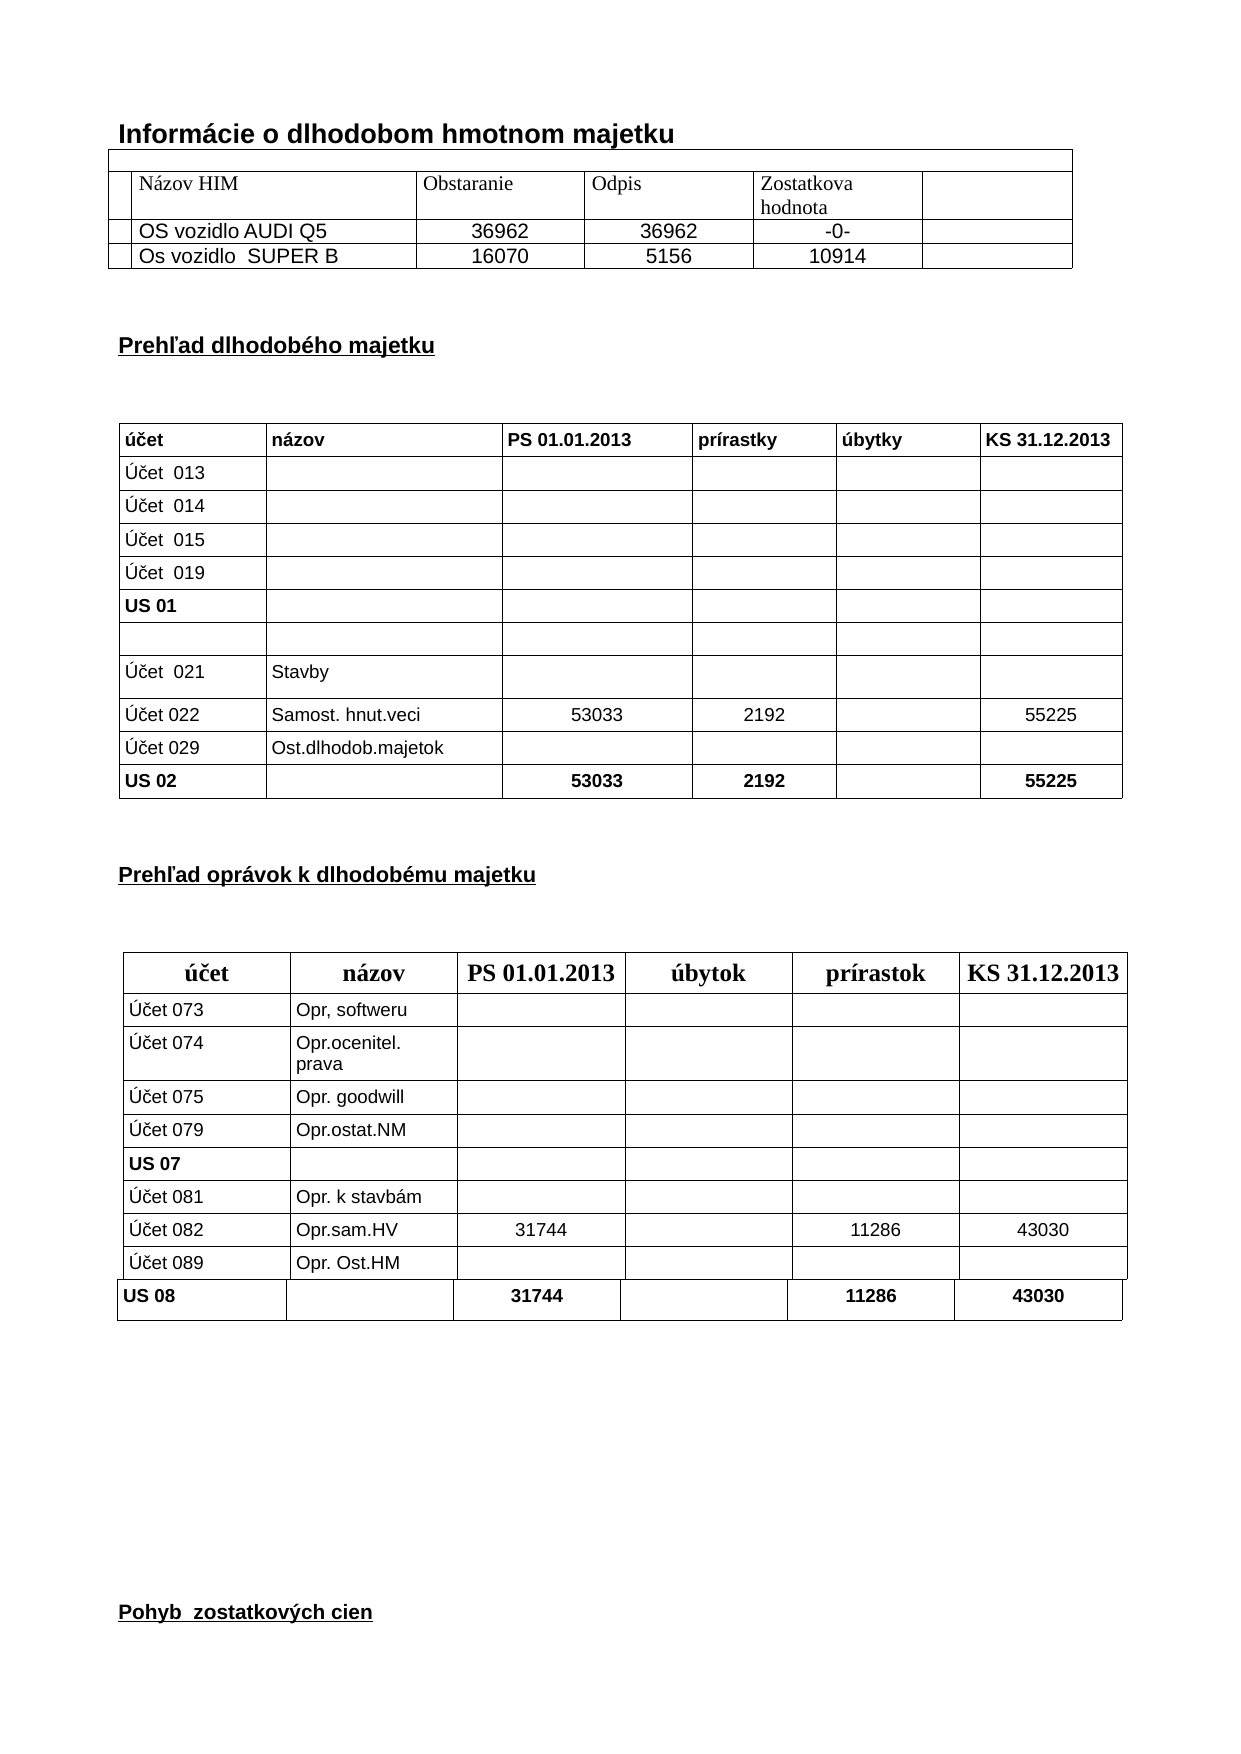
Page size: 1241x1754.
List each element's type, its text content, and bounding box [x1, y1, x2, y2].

text Pohyb zostatkových cien [118, 1600, 1122, 1624]
table_cell [693, 590, 836, 622]
table_cell Účet 013 [120, 457, 266, 489]
table_header [287, 1280, 453, 1319]
table_cell [837, 491, 980, 523]
table_header 31744 [454, 1280, 620, 1319]
table_header názov [291, 953, 457, 992]
table_header úbytky [837, 424, 980, 456]
table_cell [503, 524, 692, 556]
table_cell [923, 220, 1072, 243]
table_cell [837, 623, 980, 655]
table_header [621, 1280, 787, 1319]
table_header účet [124, 953, 290, 992]
table_cell [981, 457, 1122, 489]
table_cell Opr. k stavbám [291, 1181, 457, 1213]
table_cell Stavby [267, 656, 502, 698]
table_cell [693, 557, 836, 589]
table_cell [503, 457, 692, 489]
table_cell [109, 172, 131, 219]
table_cell [793, 1115, 959, 1147]
table_cell [693, 491, 836, 523]
table_cell [626, 1115, 792, 1147]
table_cell [693, 457, 836, 489]
table_cell [793, 1081, 959, 1113]
table_cell Účet 074 [124, 1027, 290, 1080]
table_cell 36962 [417, 220, 584, 243]
table_cell 10914 [754, 244, 922, 267]
table_cell -0- [754, 220, 922, 243]
table_cell Odpis [585, 172, 753, 219]
table_cell [267, 457, 502, 489]
table_cell [626, 994, 792, 1026]
table_cell Os vozidlo SUPER B [132, 244, 416, 267]
table_header 43030 [955, 1280, 1122, 1319]
table_cell [981, 623, 1122, 655]
table_cell [267, 557, 502, 589]
table_cell Obstaranie [417, 172, 584, 219]
table_header KS 31.12.2013 [981, 424, 1122, 456]
table_cell [120, 623, 266, 655]
table_cell 16070 [417, 244, 584, 267]
table_header 11286 [788, 1280, 954, 1319]
table_cell [267, 524, 502, 556]
table_cell Účet 014 [120, 491, 266, 523]
table_cell [793, 994, 959, 1026]
table_cell [960, 1081, 1127, 1113]
table_header KS 31.12.2013 [960, 953, 1127, 992]
table_cell [109, 244, 131, 267]
table_cell Účet 089 [124, 1247, 290, 1279]
table_cell Ost.dlhodob.majetok [267, 732, 502, 764]
table_cell Opr. goodwill [291, 1081, 457, 1113]
table_header názov [267, 424, 502, 456]
table_cell [837, 457, 980, 489]
table_cell Opr.ocenitel. prava [291, 1027, 457, 1080]
table_cell 55225 [981, 699, 1122, 731]
table_header úbytok [626, 953, 792, 992]
table_cell [458, 1081, 625, 1113]
table_cell [960, 1027, 1127, 1080]
table_cell US 02 [120, 765, 266, 797]
table_cell 55225 [981, 765, 1122, 797]
table_cell [960, 1181, 1127, 1213]
table_cell 2192 [693, 765, 836, 797]
table_cell US 07 [124, 1148, 290, 1180]
table_cell [503, 590, 692, 622]
table_cell [981, 557, 1122, 589]
table_cell Samost. hnut.veci [267, 699, 502, 731]
table_cell [291, 1148, 457, 1180]
table_cell [837, 590, 980, 622]
table_cell Opr.sam.HV [291, 1214, 457, 1246]
table_cell OS vozidlo AUDI Q5 [132, 220, 416, 243]
table_cell [923, 244, 1072, 267]
table_cell 11286 [793, 1214, 959, 1246]
table_cell 53033 [503, 699, 692, 731]
table_cell [981, 656, 1122, 698]
table_cell [960, 1148, 1127, 1180]
table_cell [503, 623, 692, 655]
table_cell 36962 [585, 220, 753, 243]
table_cell US 01 [120, 590, 266, 622]
table_cell [267, 491, 502, 523]
table_header US 08 [118, 1280, 286, 1319]
table_cell [267, 765, 502, 797]
table_cell [503, 557, 692, 589]
table_cell 31744 [458, 1214, 625, 1246]
table_cell Účet 073 [124, 994, 290, 1026]
table_cell [981, 524, 1122, 556]
table_header prírastok [793, 953, 959, 992]
table_cell [837, 765, 980, 797]
table_cell 5156 [585, 244, 753, 267]
table_cell [626, 1148, 792, 1180]
table_cell [837, 699, 980, 731]
table_cell Opr.ostat.NM [291, 1115, 457, 1147]
table_cell [458, 1247, 625, 1279]
table_header PS 01.01.2013 [458, 953, 625, 992]
table_cell [981, 491, 1122, 523]
table_cell [837, 656, 980, 698]
table_cell [793, 1181, 959, 1213]
table_cell [109, 220, 131, 243]
table_cell 2192 [693, 699, 836, 731]
table_header prírastky [693, 424, 836, 456]
table_cell [458, 1148, 625, 1180]
table_cell Zostatkova hodnota [754, 172, 922, 219]
table_cell [503, 656, 692, 698]
table_cell [458, 1027, 625, 1080]
table_header [109, 150, 1072, 171]
table_cell [837, 732, 980, 764]
table_cell 53033 [503, 765, 692, 797]
table_cell Účet 075 [124, 1081, 290, 1113]
table_cell [693, 524, 836, 556]
table_cell [960, 994, 1127, 1026]
table_cell Účet 082 [124, 1214, 290, 1246]
table_cell [458, 994, 625, 1026]
table_cell [626, 1181, 792, 1213]
table_cell [267, 590, 502, 622]
table_cell [837, 557, 980, 589]
text Prehľad dlhodobého majetku [118, 332, 1122, 358]
table_cell [458, 1181, 625, 1213]
table_cell [960, 1115, 1127, 1147]
table_cell Opr, softweru [291, 994, 457, 1026]
table_cell Účet 081 [124, 1181, 290, 1213]
table_cell [267, 623, 502, 655]
table_cell Účet 019 [120, 557, 266, 589]
table_cell [626, 1247, 792, 1279]
table_cell [503, 732, 692, 764]
table_cell [626, 1214, 792, 1246]
table_cell Opr. Ost.HM [291, 1247, 457, 1279]
table_cell [693, 623, 836, 655]
table_cell [923, 172, 1072, 219]
table_header PS 01.01.2013 [503, 424, 692, 456]
table_cell Účet 021 [120, 656, 266, 698]
table_cell Účet 029 [120, 732, 266, 764]
text Prehľad oprávok k dlhodobému majetku [118, 862, 1122, 887]
table_cell Účet 022 [120, 699, 266, 731]
table_cell [793, 1247, 959, 1279]
table_cell [793, 1027, 959, 1080]
table_cell [458, 1115, 625, 1147]
table_cell Účet 079 [124, 1115, 290, 1147]
table_cell [626, 1027, 792, 1080]
table_cell [626, 1081, 792, 1113]
table_cell [981, 732, 1122, 764]
table_cell [693, 732, 836, 764]
table_cell [981, 590, 1122, 622]
table_cell [793, 1148, 959, 1180]
table_cell Účet 015 [120, 524, 266, 556]
table_cell [503, 491, 692, 523]
table_cell Názov HIM [132, 172, 416, 219]
table_header účet [120, 424, 266, 456]
table_cell [693, 656, 836, 698]
text Informácie o dlhodobom hmotnom majetku [118, 118, 1122, 149]
table_cell [837, 524, 980, 556]
table_cell [960, 1247, 1127, 1279]
table_cell 43030 [960, 1214, 1127, 1246]
